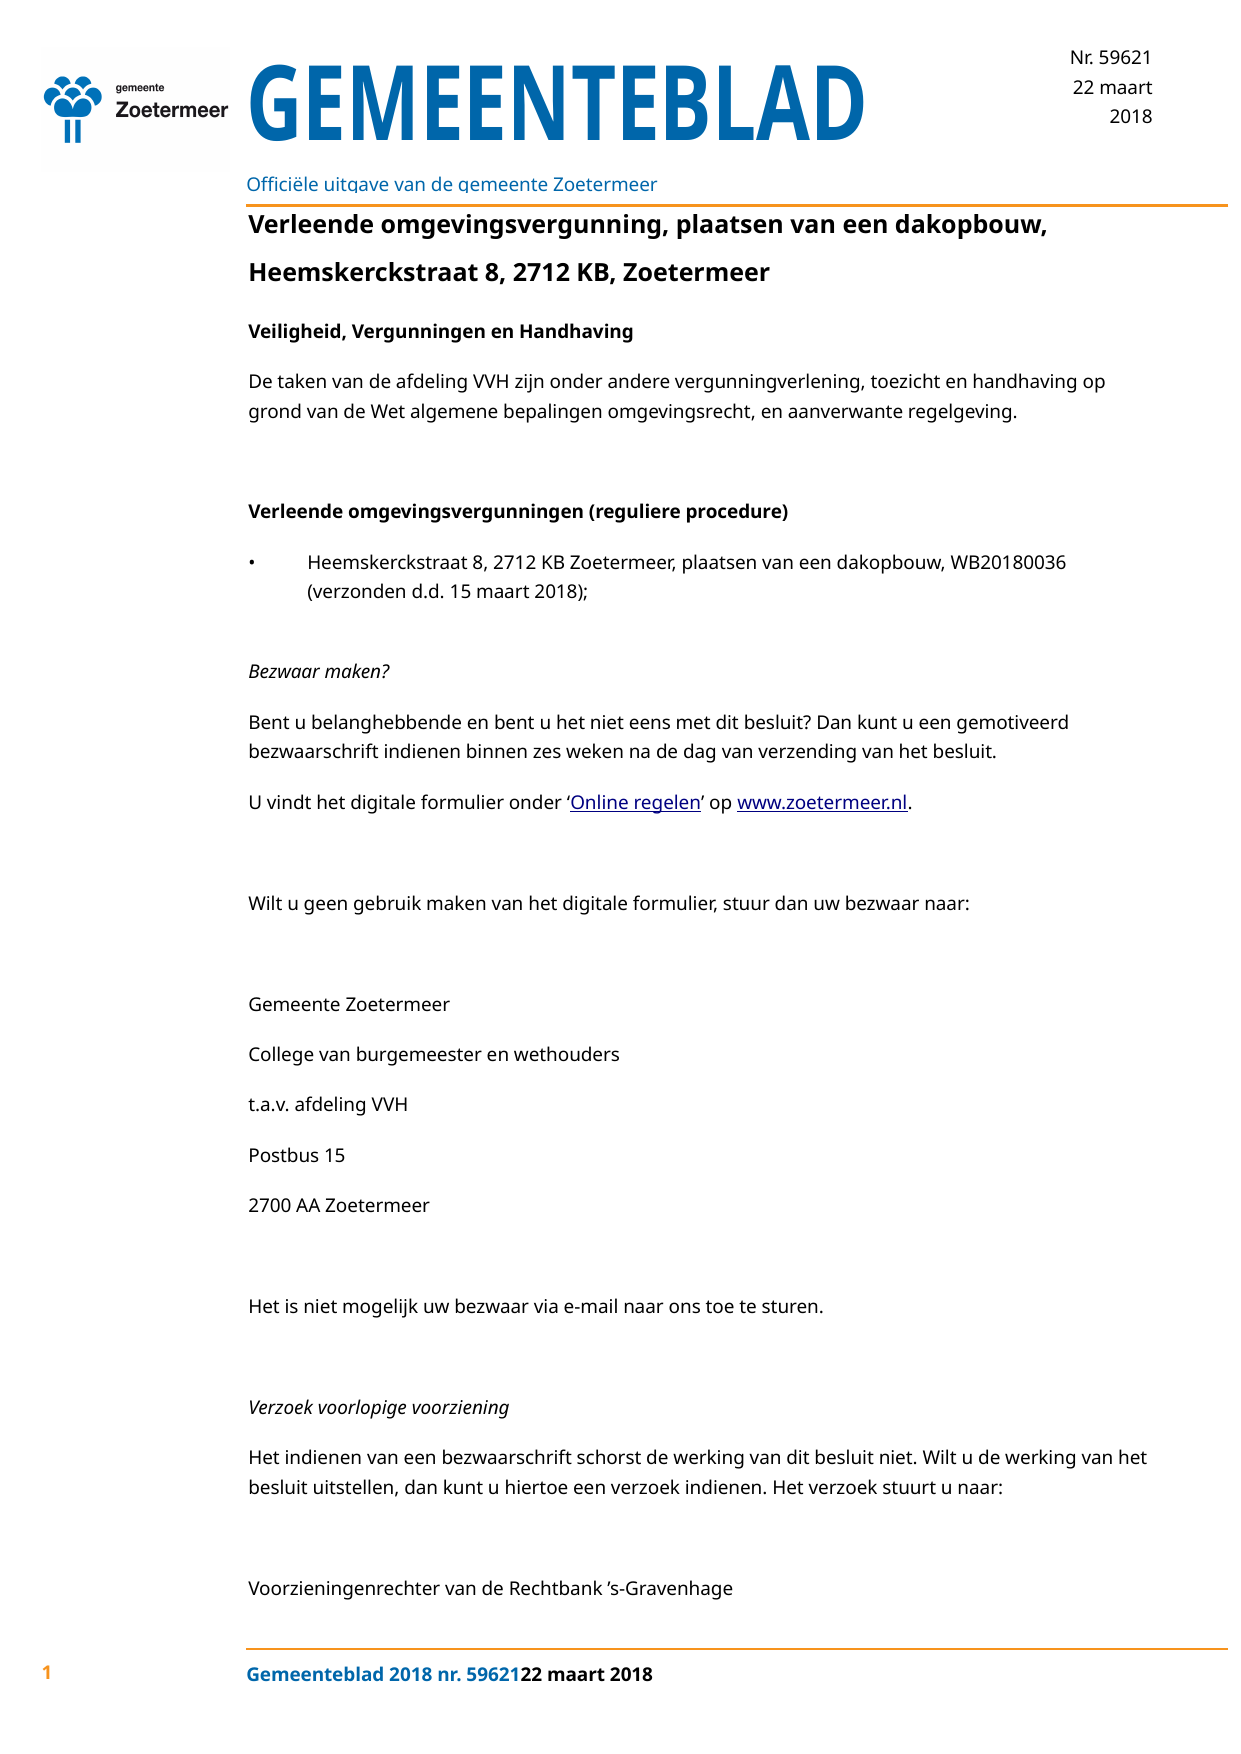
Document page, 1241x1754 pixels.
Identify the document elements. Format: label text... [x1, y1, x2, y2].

text Gemeente Zoetermeer [248, 991, 1152, 1017]
text Wilt u geen gebruik maken van het digitale formulier, stuur dan uw bezwaar naar: [248, 890, 1152, 916]
text College van burgemeester en wethouders [248, 1041, 1152, 1067]
text Het indienen van een bezwaarschrift schorst de werking van dit besluit niet. Wilt u de werking van het besluit uitstellen, dan kunt u hiertoe een verzoek indienen. Het verzoek stuurt u naar: [248, 1444, 1152, 1500]
text Het is niet mogelijk uw bezwaar via e-mail naar ons toe te sturen. [248, 1293, 1152, 1319]
list Heemskerckstraat 8, 2712 KB Zoetermeer, plaatsen van een dakopbouw, WB20180036 (verzonden d.d. 15 maart 2018); [248, 549, 1152, 604]
text Verleende omgevingsvergunningen (reguliere procedure) [248, 499, 1152, 524]
text Veiligheid, Vergunningen en Handhaving [248, 318, 1152, 344]
text Bent u belanghebbende en bent u het niet eens met dit besluit? Dan kunt u een gemotiveerd bezwaarschrift indienen binnen zes weken na de dag van verzending van het besluit. [248, 709, 1152, 764]
picture [41, 47, 231, 172]
text De taken van de afdeling VVH zijn onder andere vergunningverlening, toezicht en handhaving op grond van de Wet algemene bepalingen omgevingsrecht, en aanverwante regelgeving. [248, 368, 1152, 424]
text Bezwaar maken? [248, 659, 1152, 684]
text t.a.v. afdeling VVH [248, 1092, 1152, 1117]
text Verleende omgevingsvergunning, plaatsen van een dakopbouw, Heemskerckstraat 8, 2712 KB, Zoetermeer [248, 207, 1152, 288]
text Postbus 15 [248, 1142, 1152, 1168]
text 2700 AA Zoetermeer [248, 1192, 1152, 1218]
text Verzoek voorlopige voorziening [248, 1394, 1152, 1420]
text U vindt het digitale formulier onder ‘Online regelen’ op www.zoetermeer.nl. [248, 789, 1152, 815]
text Voorzieningenrechter van de Rechtbank ’s-Gravenhage [248, 1575, 1152, 1601]
